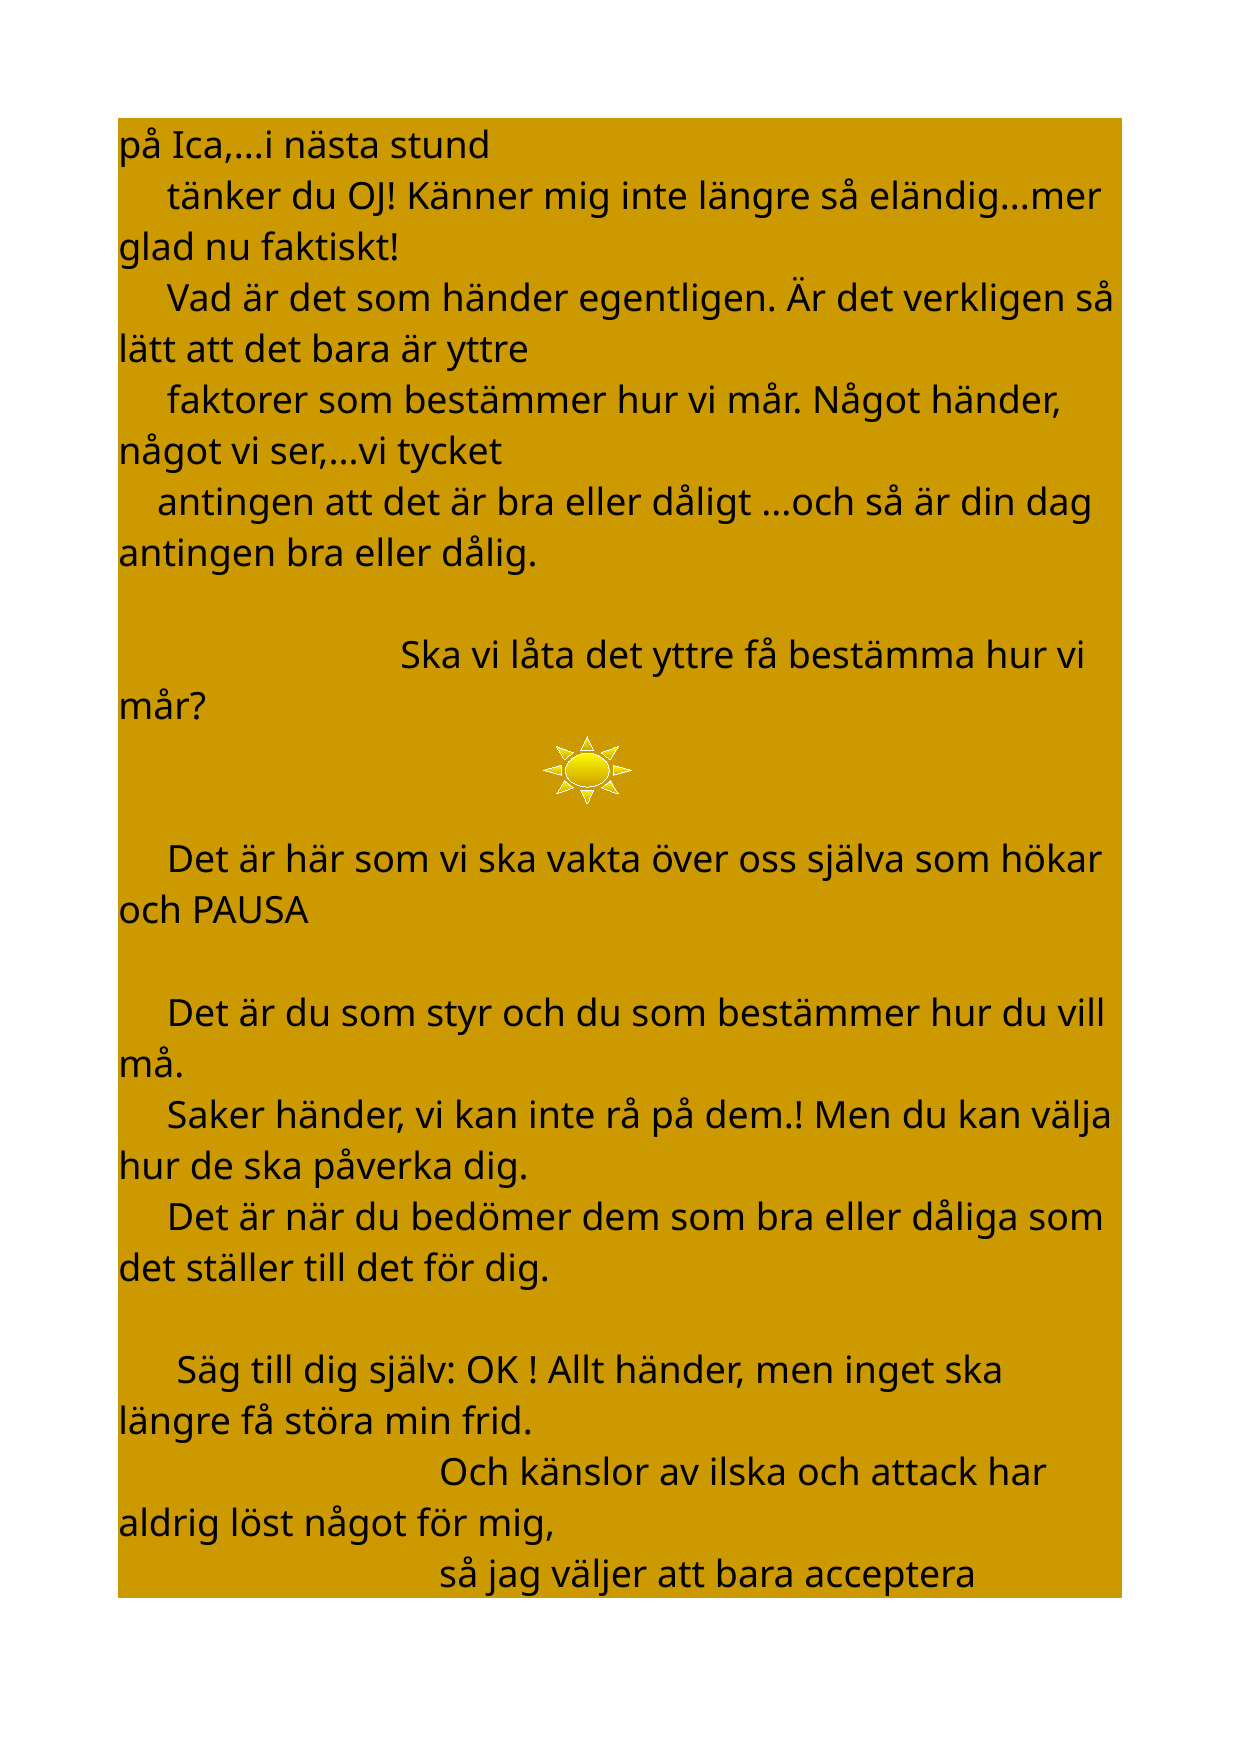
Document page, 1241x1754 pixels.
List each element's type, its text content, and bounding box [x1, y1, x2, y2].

text Ska vi låta det yttre få bestämma hur vi mår? [118, 628, 1122, 731]
text Vad är det som händer egentligen. Är det verkligen så lätt att det bara är yttre [118, 271, 1122, 373]
text Det är här som vi ska vakta över oss själva som hökar och PAUSA [118, 833, 1122, 935]
text så jag väljer att bara acceptera [118, 1547, 1122, 1598]
text på Ica,...i nästa stund [118, 118, 1122, 169]
text Säg till dig själv: OK ! Allt händer, men inget ska längre få störa min frid. [118, 1343, 1122, 1445]
text Det är du som styr och du som bestämmer hur du vill må. [118, 986, 1122, 1088]
text faktorer som bestämmer hur vi mår. Något händer, något vi ser,...vi tycket [118, 373, 1122, 475]
text Saker händer, vi kan inte rå på dem.! Men du kan välja hur de ska påverka dig. [118, 1088, 1122, 1190]
text tänker du OJ! Känner mig inte längre så eländig...mer glad nu faktiskt! [118, 169, 1122, 271]
text antingen att det är bra eller dåligt ...och så är din dag antingen bra eller dålig. [118, 475, 1122, 577]
text Det är när du bedömer dem som bra eller dåliga som det ställer till det för dig. [118, 1190, 1122, 1292]
text Och känslor av ilska och attack har aldrig löst något för mig, [118, 1445, 1122, 1547]
